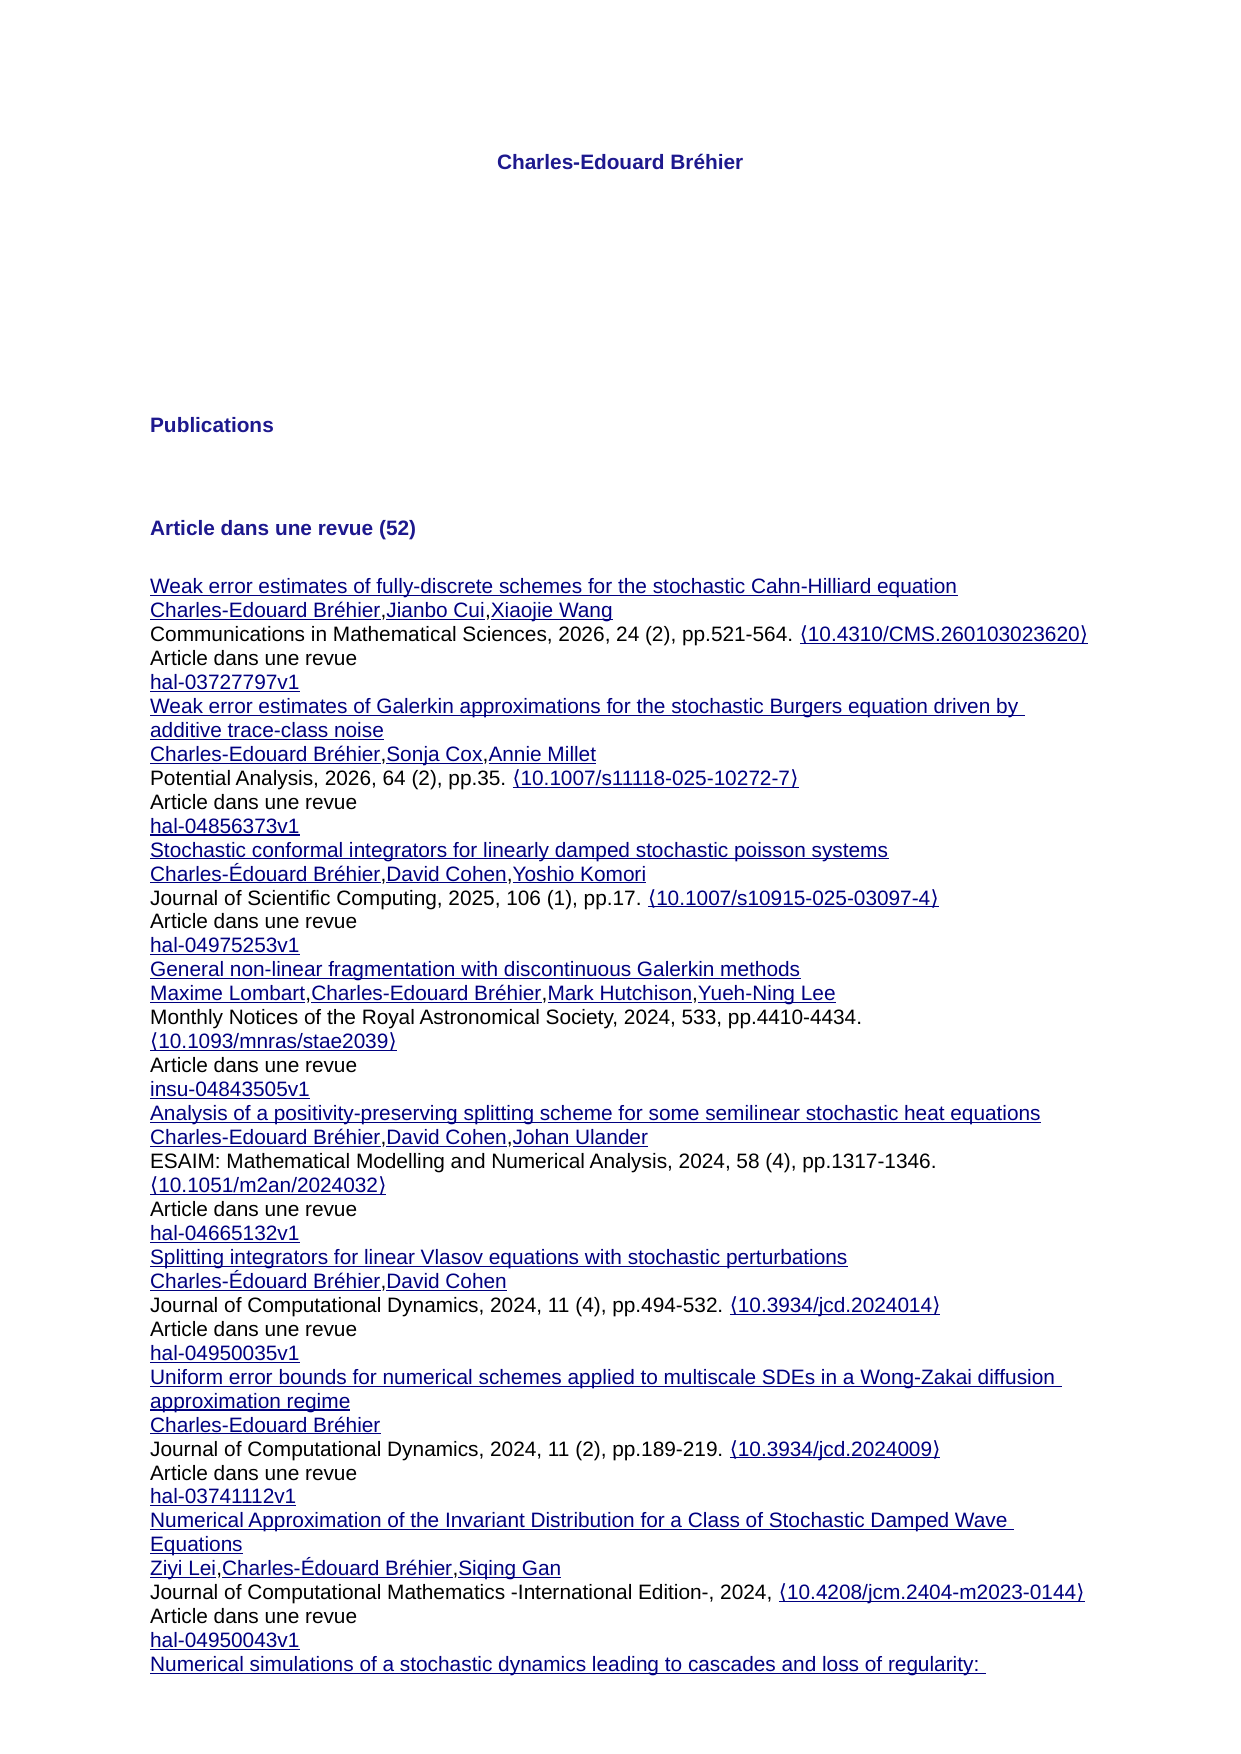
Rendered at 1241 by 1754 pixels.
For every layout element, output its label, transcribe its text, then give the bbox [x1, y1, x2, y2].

table_cell Numerical Approximation of the Invariant Distribution for a Class of Stochastic Damped Wave Equations Ziyi Lei,Charles-Édouard Bréhier,Siqing Gan Journal of Computational Mathematics -International Edition-, 2024, ⟨10.4208/jcm.2404-m2023-0144⟩ Article dans une revue hal-04950043v1 [150, 1508, 1090, 1652]
subtitle Article dans une revue (52) [150, 516, 1090, 539]
table_cell General non-linear fragmentation with discontinuous Galerkin methods Maxime Lombart,Charles-Edouard Bréhier,Mark Hutchison,Yueh-Ning Lee Monthly Notices of the Royal Astronomical Society, 2024, 533, pp.4410-4434. ⟨10.1093/mnras/stae2039⟩ Article dans une revue insu-04843505v1 [150, 957, 1090, 1101]
table_cell Numerical simulations of a stochastic dynamics leading to cascades and loss of regularity: [150, 1652, 1090, 1676]
table_cell Stochastic conformal integrators for linearly damped stochastic poisson systems Charles-Édouard Bréhier,David Cohen,Yoshio Komori Journal of Scientific Computing, 2025, 106 (1), pp.17. ⟨10.1007/s10915-025-03097-4⟩ Article dans une revue hal-04975253v1 [150, 838, 1090, 957]
table_cell Weak error estimates of Galerkin approximations for the stochastic Burgers equation driven by additive trace-class noise Charles-Edouard Bréhier,Sonja Cox,Annie Millet Potential Analysis, 2026, 64 (2), pp.35. ⟨10.1007/s11118-025-10272-7⟩ Article dans une revue hal-04856373v1 [150, 694, 1090, 837]
table_cell Uniform error bounds for numerical schemes applied to multiscale SDEs in a Wong-Zakai diffusion approximation regime Charles-Edouard Bréhier Journal of Computational Dynamics, 2024, 11 (2), pp.189-219. ⟨10.3934/jcd.2024009⟩ Article dans une revue hal-03741112v1 [150, 1365, 1090, 1508]
subtitle Charles-Edouard Bréhier [150, 150, 1090, 174]
table_cell Analysis of a positivity-preserving splitting scheme for some semilinear stochastic heat equations Charles-Edouard Bréhier,David Cohen,Johan Ulander ESAIM: Mathematical Modelling and Numerical Analysis, 2024, 58 (4), pp.1317-1346. ⟨10.1051/m2an/2024032⟩ Article dans une revue hal-04665132v1 [150, 1101, 1090, 1245]
subtitle Publications [150, 412, 1090, 436]
table_header Weak error estimates of fully-discrete schemes for the stochastic Cahn-Hilliard equation Charles-Edouard Bréhier,Jianbo Cui,Xiaojie Wang Communications in Mathematical Sciences, 2026, 24 (2), pp.521-564. ⟨10.4310/CMS.260103023620⟩ Article dans une revue hal-03727797v1 [150, 574, 1090, 694]
table_cell Splitting integrators for linear Vlasov equations with stochastic perturbations Charles-Édouard Bréhier,David Cohen Journal of Computational Dynamics, 2024, 11 (4), pp.494-532. ⟨10.3934/jcd.2024014⟩ Article dans une revue hal-04950035v1 [150, 1245, 1090, 1364]
